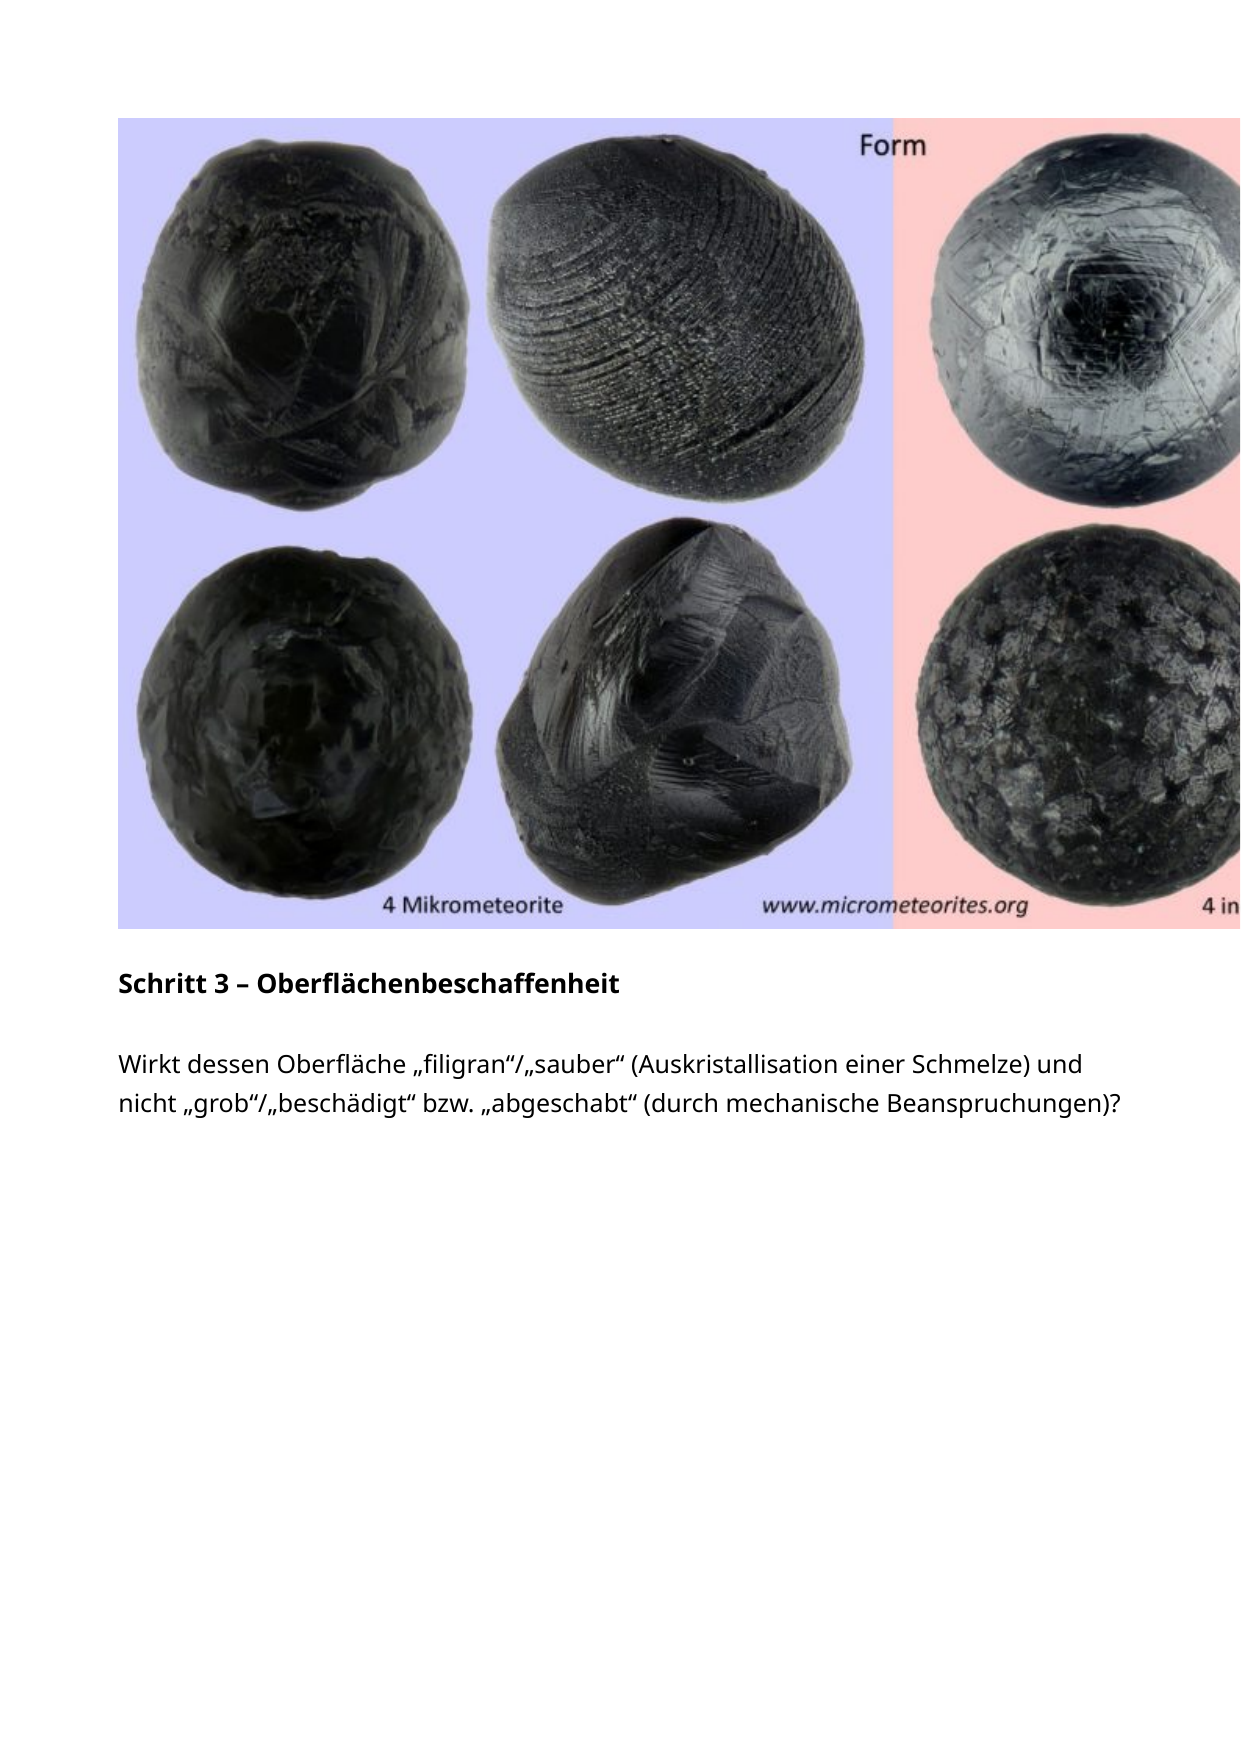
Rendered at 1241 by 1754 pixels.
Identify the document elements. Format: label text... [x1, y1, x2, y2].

text Wirkt dessen Oberfläche „filigran“/„sauber“ (Auskristallisation einer Schmelze) und nicht „grob“/„beschädigt“ bzw. „abgeschabt“ (durch mechanische Beanspruchungen)? [118, 1046, 1122, 1119]
picture [118, 118, 1241, 929]
subtitle Schritt 3 – Oberflächenbeschaffenheit [118, 964, 1122, 1001]
